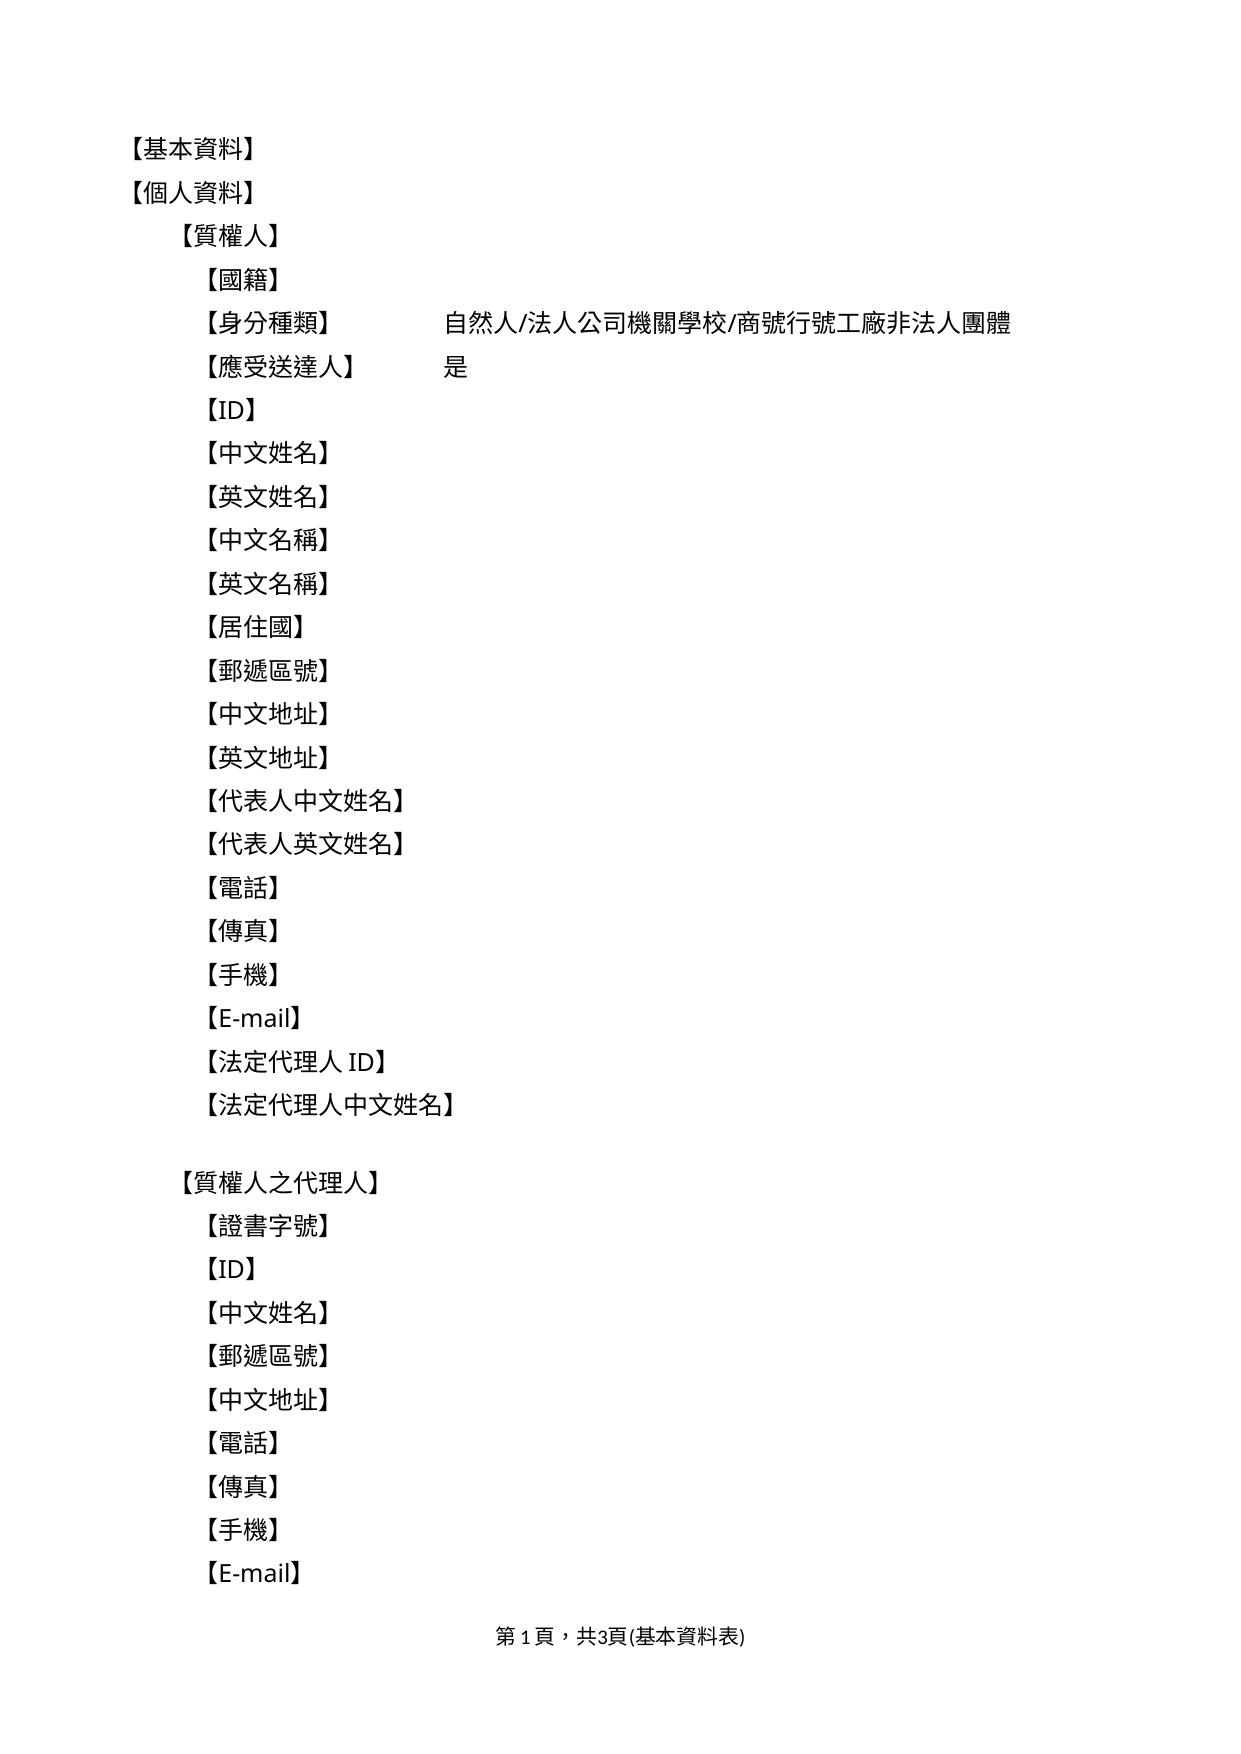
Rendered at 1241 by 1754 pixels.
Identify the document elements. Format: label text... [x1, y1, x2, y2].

text 【郵遞區號】 [118, 651, 1122, 687]
text 【傳真】 [118, 912, 1122, 948]
text 【質權人之代理人】 [118, 1163, 1122, 1199]
text 【電話】 [118, 1424, 1122, 1460]
text 【身分種類】 自然人/法人公司機關學校/商號行號工廠非法人團體 [118, 304, 1122, 340]
text 【中文地址】 [118, 694, 1122, 731]
text 【郵遞區號】 [118, 1337, 1122, 1373]
text 【應受送達人】 是 [118, 347, 1122, 383]
text 【手機】 [118, 1511, 1122, 1547]
text 【英文名稱】 [118, 564, 1122, 601]
text 【手機】 [118, 955, 1122, 991]
text 【代表人中文姓名】 [118, 781, 1122, 818]
text 【證書字號】 [118, 1206, 1122, 1243]
text 【英文姓名】 [118, 477, 1122, 514]
text 【傳真】 [118, 1467, 1122, 1503]
text 【電話】 [118, 868, 1122, 904]
text 【法定代理人中文姓名】 [118, 1086, 1122, 1122]
text 【基本資料】 [118, 130, 1122, 166]
text 【E-mail】 [118, 1554, 1122, 1590]
text 【ID】 [118, 1250, 1122, 1286]
text 【法定代理人ID】 [118, 1042, 1122, 1078]
text 【國籍】 [118, 260, 1122, 296]
text 【代表人英文姓名】 [118, 825, 1122, 861]
text 【中文地址】 [118, 1380, 1122, 1416]
text 【質權人】 [118, 217, 1122, 253]
text 【中文名稱】 [118, 521, 1122, 557]
text 【個人資料】 [118, 173, 1122, 209]
text 【居住國】 [118, 608, 1122, 644]
text 【中文姓名】 [118, 1293, 1122, 1329]
text 【中文姓名】 [118, 434, 1122, 470]
text 【英文地址】 [118, 738, 1122, 774]
text 【E-mail】 [118, 999, 1122, 1035]
text 【ID】 [118, 391, 1122, 427]
